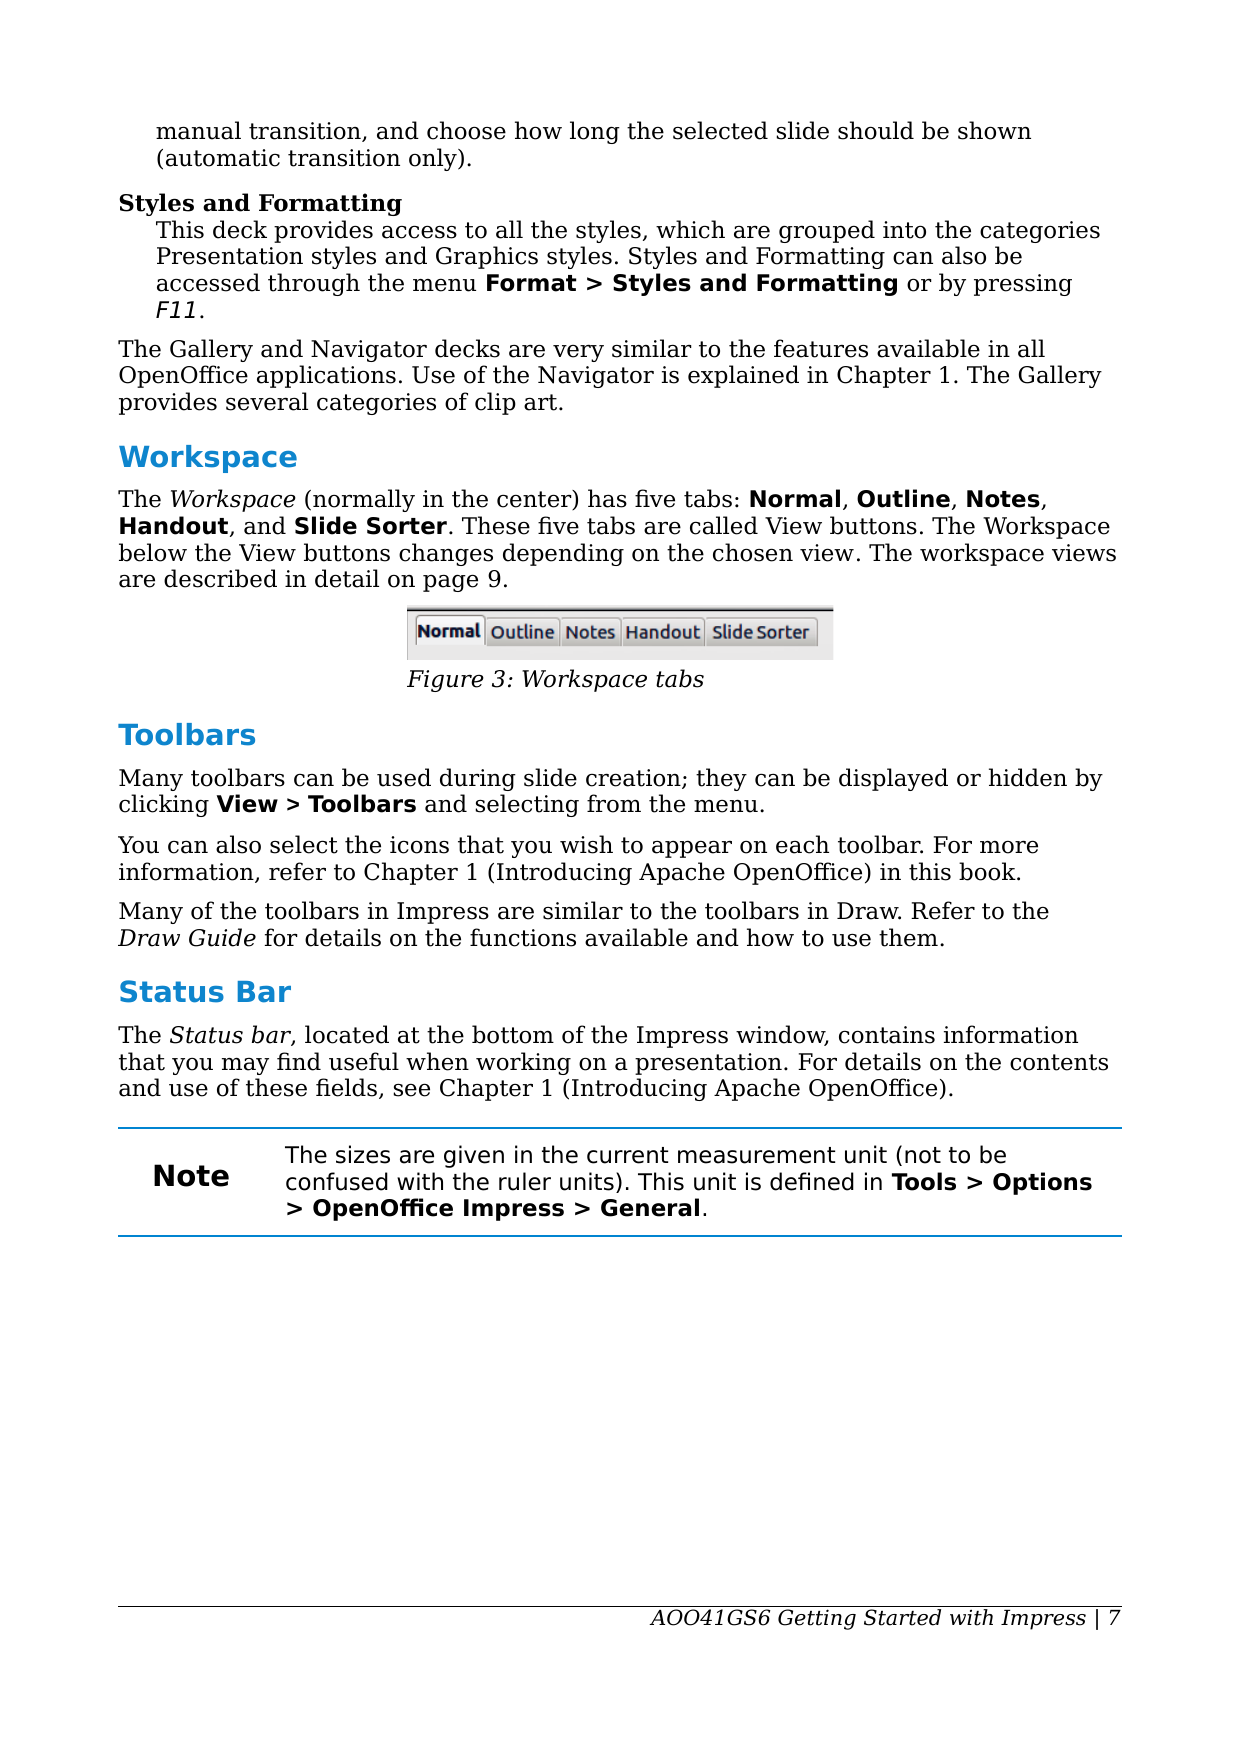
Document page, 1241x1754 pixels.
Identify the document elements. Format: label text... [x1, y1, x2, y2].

text The Workspace (normally in the center) has five tabs: Normal, Outline, Notes, Handout, and Slide Sorter. These five tabs are called View buttons. The Workspace below the View buttons changes depending on the chosen view. The workspace views are described in detail on page 9. [118, 487, 1122, 593]
text Many of the toolbars in Impress are similar to the toolbars in Draw. Refer to the Draw Guide for details on the functions available and how to use them. [118, 898, 1122, 951]
text The Status bar, located at the bottom of the Impress window, contains information that you may find useful when working on a presentation. For details on the contents and use of these fields, see Chapter 1 (Introducing Apache OpenOffice). [118, 1022, 1122, 1102]
text Styles and Formatting [118, 190, 1122, 217]
text The Gallery and Navigator decks are very similar to the features available in all OpenOffice applications. Use of the Navigator is explained in Chapter 1. The Gallery provides several categories of clip art. [118, 336, 1122, 416]
text manual transition, and choose how long the selected slide should be shown (automatic transition only). [156, 118, 1122, 171]
text Many toolbars can be used during slide creation; they can be displayed or hidden by clicking View > Toolbars and selecting from the menu. [118, 765, 1122, 820]
subtitle Status Bar [118, 976, 1122, 1010]
picture [407, 605, 834, 660]
text This deck provides access to all the styles, which are grouped into the categories Presentation styles and Graphics styles. Styles and Formatting can also be accessed through the menu Format > Styles and Formatting or by pressing F11. [156, 217, 1122, 323]
text Figure 3: Workspace tabs [407, 666, 833, 693]
table_header Note [118, 1129, 263, 1235]
subtitle Workspace [118, 440, 1122, 474]
text You can also select the icons that you wish to appear on each toolbar. For more information, refer to Chapter 1 (Introducing Apache OpenOffice) in this book. [118, 832, 1122, 886]
table_header The sizes are given in the current measurement unit (not to be confused with the ruler units). This unit is defined in Tools > Options > OpenOffice Impress > General. [264, 1129, 1122, 1235]
subtitle Toolbars [118, 719, 1122, 753]
